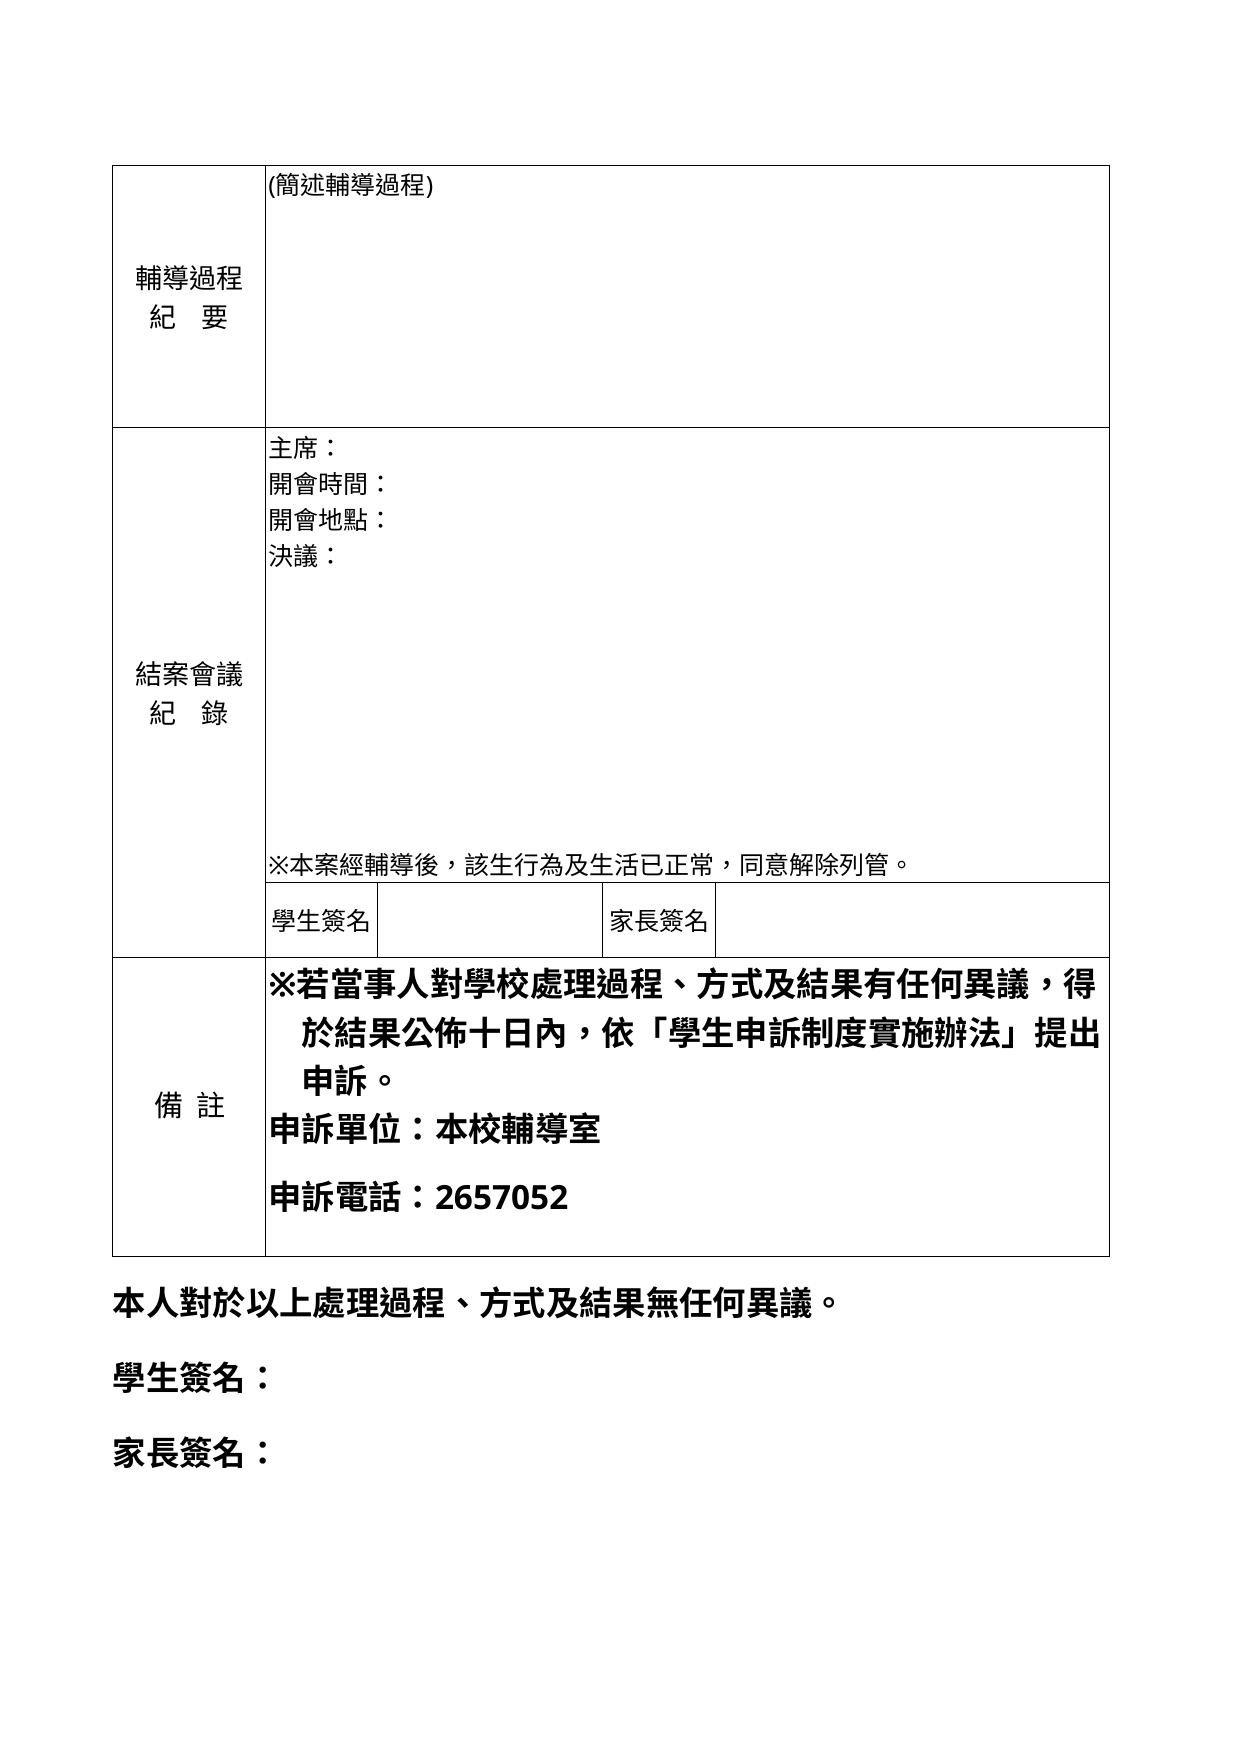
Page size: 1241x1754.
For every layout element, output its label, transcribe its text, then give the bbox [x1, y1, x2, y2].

table_cell 結案會議 紀 錄 [113, 428, 265, 957]
text 家長簽名： [112, 1407, 1128, 1482]
table_cell (簡述輔導過程) [266, 166, 1109, 427]
table_cell [716, 883, 1109, 957]
table_cell 家長簽名 [603, 883, 715, 957]
table_cell [378, 883, 602, 957]
table_cell 輔導過程 紀 要 [113, 166, 265, 427]
table_cell ※若當事人對學校處理過程、方式及結果有任何異議，得 於結果公佈十日內，依「學生申訴制度實施辦法」提出 申訴。 申訴單位：本校輔導室 申訴電話：2657052 [266, 958, 1109, 1256]
text 學生簽名： [112, 1332, 1128, 1407]
text 本人對於以上處理過程、方式及結果無任何異議。 [112, 1257, 1128, 1332]
table_cell 學生簽名 [266, 883, 377, 957]
table_cell 主席： 開會時間： 開會地點： 決議： ※本案經輔導後，該生行為及生活已正常，同意解除列管。 [266, 428, 1109, 882]
table_cell 備 註 [113, 958, 265, 1256]
